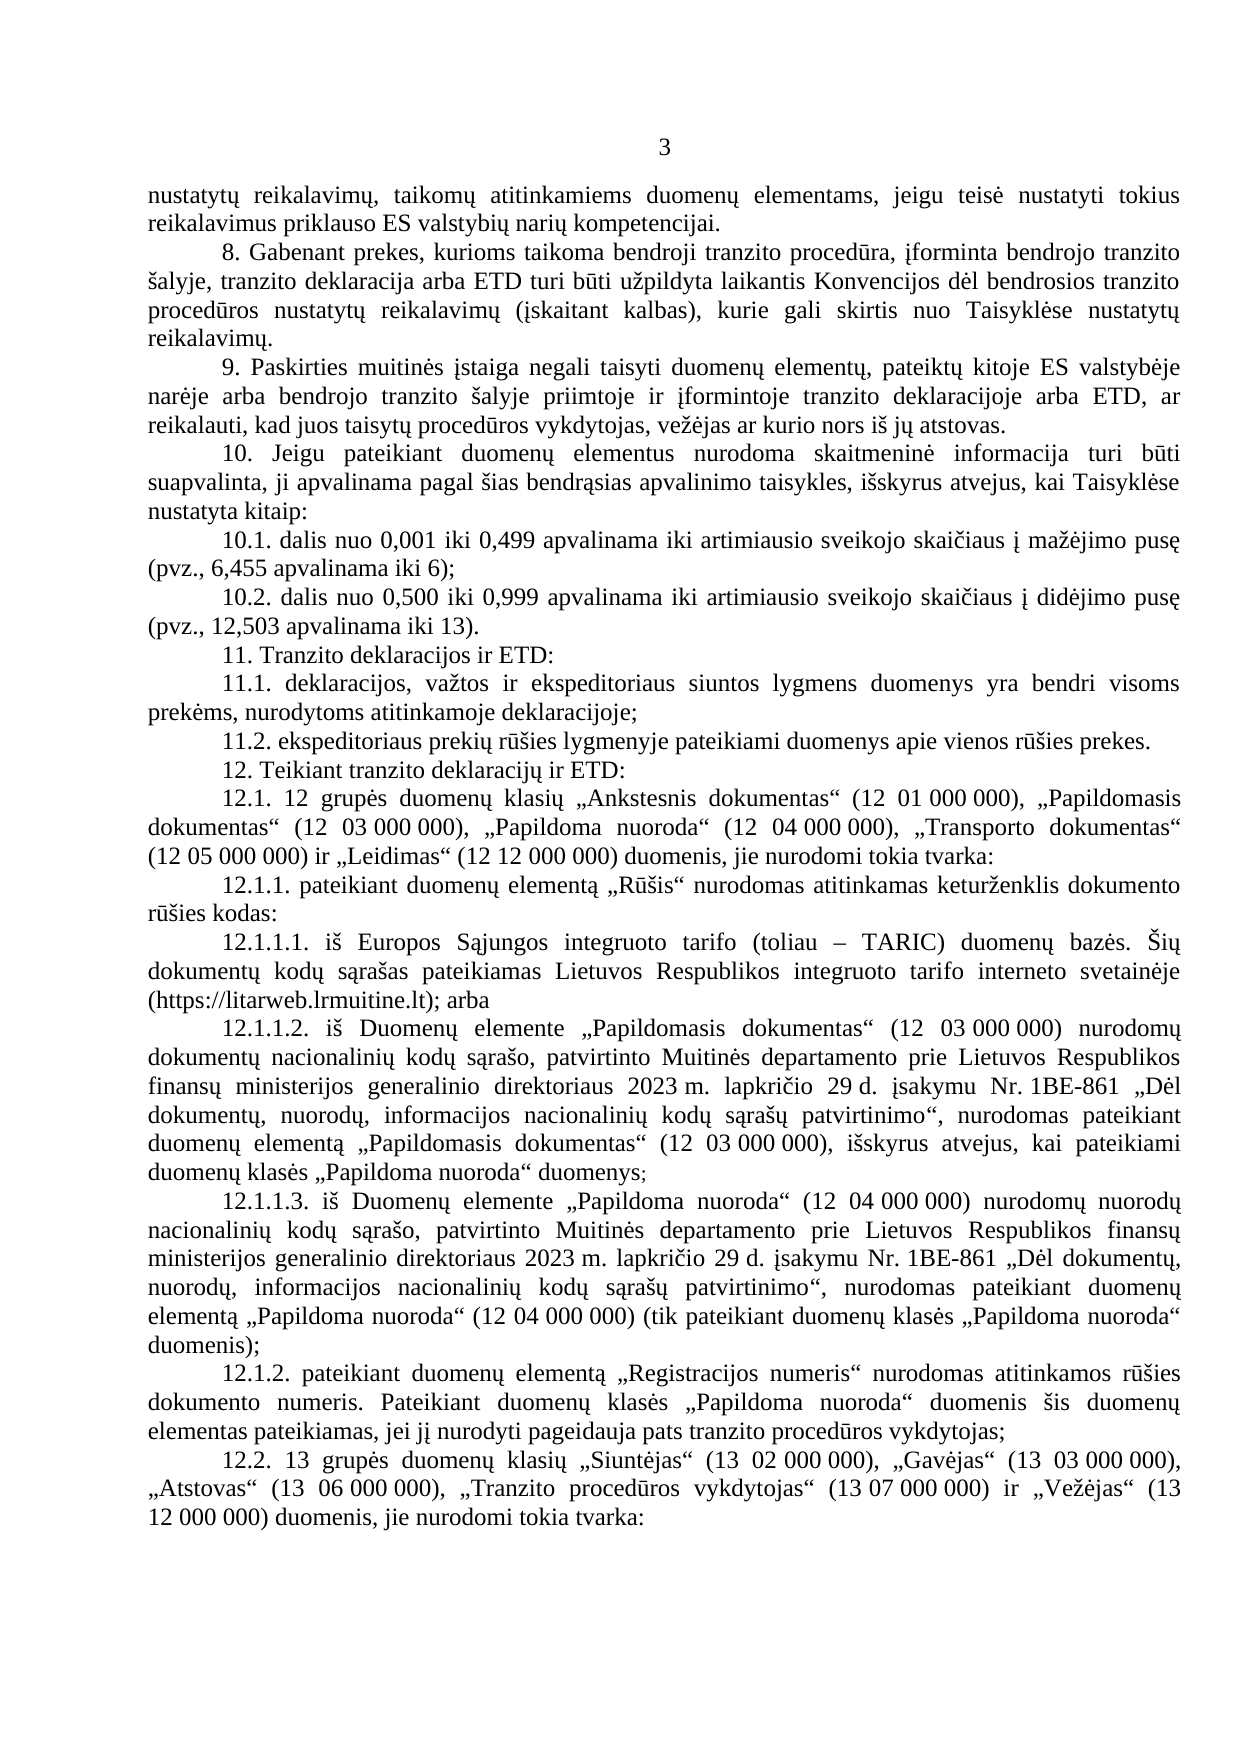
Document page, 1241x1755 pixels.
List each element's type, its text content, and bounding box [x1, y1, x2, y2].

text 12. Teikiant tranzito deklaracijų ir ETD: [148, 755, 1181, 783]
text 12.1.1. pateikiant duomenų elementą „Rūšis“ nurodomas atitinkamas keturženklis dokumento rūšies kodas: [148, 870, 1181, 927]
text 12.1.1.2. iš Duomenų elemente „Papildomasis dokumentas“ (12 03 000 000) nurodomų dokumentų nacionalinių kodų sąrašo, patvirtinto Muitinės departamento prie Lietuvos Respublikos finansų ministerijos generalinio direktoriaus 2023 m. lapkričio 29 d. įsakymu Nr. 1BE-861 „Dėl dokumentų, nuorodų, informacijos nacionalinių kodų sąrašų patvirtinimo“, nurodomas pateikiant duomenų elementą „Papildomasis dokumentas“ (12 03 000 000), išskyrus atvejus, kai pateikiami duomenų klasės „Papildoma nuoroda“ duomenys; [148, 1013, 1181, 1186]
text 10.2. dalis nuo 0,500 iki 0,999 apvalinama iki artimiausio sveikojo skaičiaus į didėjimo pusę (pvz., 12,503 apvalinama iki 13). [148, 582, 1181, 640]
text 11.1. deklaracijos, važtos ir ekspeditoriaus siuntos lygmens duomenys yra bendri visoms prekėms, nurodytoms atitinkamoje deklaracijoje; [148, 668, 1181, 726]
text 10.1. dalis nuo 0,001 iki 0,499 apvalinama iki artimiausio sveikojo skaičiaus į mažėjimo pusę (pvz., 6,455 apvalinama iki 6); [148, 525, 1181, 582]
text 9. Paskirties muitinės įstaiga negali taisyti duomenų elementų, pateiktų kitoje ES valstybėje narėje arba bendrojo tranzito šalyje priimtoje ir įformintoje tranzito deklaracijoje arba ETD, ar reikalauti, kad juos taisytų procedūros vykdytojas, vežėjas ar kurio nors iš jų atstovas. [148, 352, 1181, 438]
text 11.2. ekspeditoriaus prekių rūšies lygmenyje pateikiami duomenys apie vienos rūšies prekes. [148, 726, 1181, 755]
text 11. Tranzito deklaracijos ir ETD: [148, 640, 1181, 668]
text 12.1.2. pateikiant duomenų elementą „Registracijos numeris“ nurodomas atitinkamos rūšies dokumento numeris. Pateikiant duomenų klasės „Papildoma nuoroda“ duomenis šis duomenų elementas pateikiamas, jei jį nurodyti pageidauja pats tranzito procedūros vykdytojas; [148, 1358, 1181, 1445]
text 12.2. 13 grupės duomenų klasių „Siuntėjas“ (13 02 000 000), „Gavėjas“ (13 03 000 000), „Atstovas“ (13 06 000 000), „Tranzito procedūros vykdytojas“ (13 07 000 000) ir „Vežėjas“ (13 12 000 000) duomenis, jie nurodomi tokia tvarka: [148, 1445, 1181, 1531]
text 8. Gabenant prekes, kurioms taikoma bendroji tranzito procedūra, įforminta bendrojo tranzito šalyje, tranzito deklaracija arba ETD turi būti užpildyta laikantis Konvencijos dėl bendrosios tranzito procedūros nustatytų reikalavimų (įskaitant kalbas), kurie gali skirtis nuo Taisyklėse nustatytų reikalavimų. [148, 237, 1181, 352]
text 12.1.1.1. iš Europos Sąjungos integruoto tarifo (toliau – TARIC) duomenų bazės. Šių dokumentų kodų sąrašas pateikiamas Lietuvos Respublikos integruoto tarifo interneto svetainėje (https://litarweb.lrmuitine.lt); arba [148, 927, 1181, 1013]
text nustatytų reikalavimų, taikomų atitinkamiems duomenų elementams, jeigu teisė nustatyti tokius reikalavimus priklauso ES valstybių narių kompetencijai. [148, 180, 1181, 237]
text 10. Jeigu pateikiant duomenų elementus nurodoma skaitmeninė informacija turi būti suapvalinta, ji apvalinama pagal šias bendrąsias apvalinimo taisykles, išskyrus atvejus, kai Taisyklėse nustatyta kitaip: [148, 438, 1181, 525]
text 12.1. 12 grupės duomenų klasių „Ankstesnis dokumentas“ (12 01 000 000), „Papildomasis dokumentas“ (12 03 000 000), „Papildoma nuoroda“ (12 04 000 000), „Transporto dokumentas“ (12 05 000 000) ir „Leidimas“ (12 12 000 000) duomenis, jie nurodomi tokia tvarka: [148, 783, 1181, 870]
text 12.1.1.3. iš Duomenų elemente „Papildoma nuoroda“ (12 04 000 000) nurodomų nuorodų nacionalinių kodų sąrašo, patvirtinto Muitinės departamento prie Lietuvos Respublikos finansų ministerijos generalinio direktoriaus 2023 m. lapkričio 29 d. įsakymu Nr. 1BE-861 „Dėl dokumentų, nuorodų, informacijos nacionalinių kodų sąrašų patvirtinimo“, nurodomas pateikiant duomenų elementą „Papildoma nuoroda“ (12 04 000 000) (tik pateikiant duomenų klasės „Papildoma nuoroda“ duomenis); [148, 1186, 1181, 1358]
